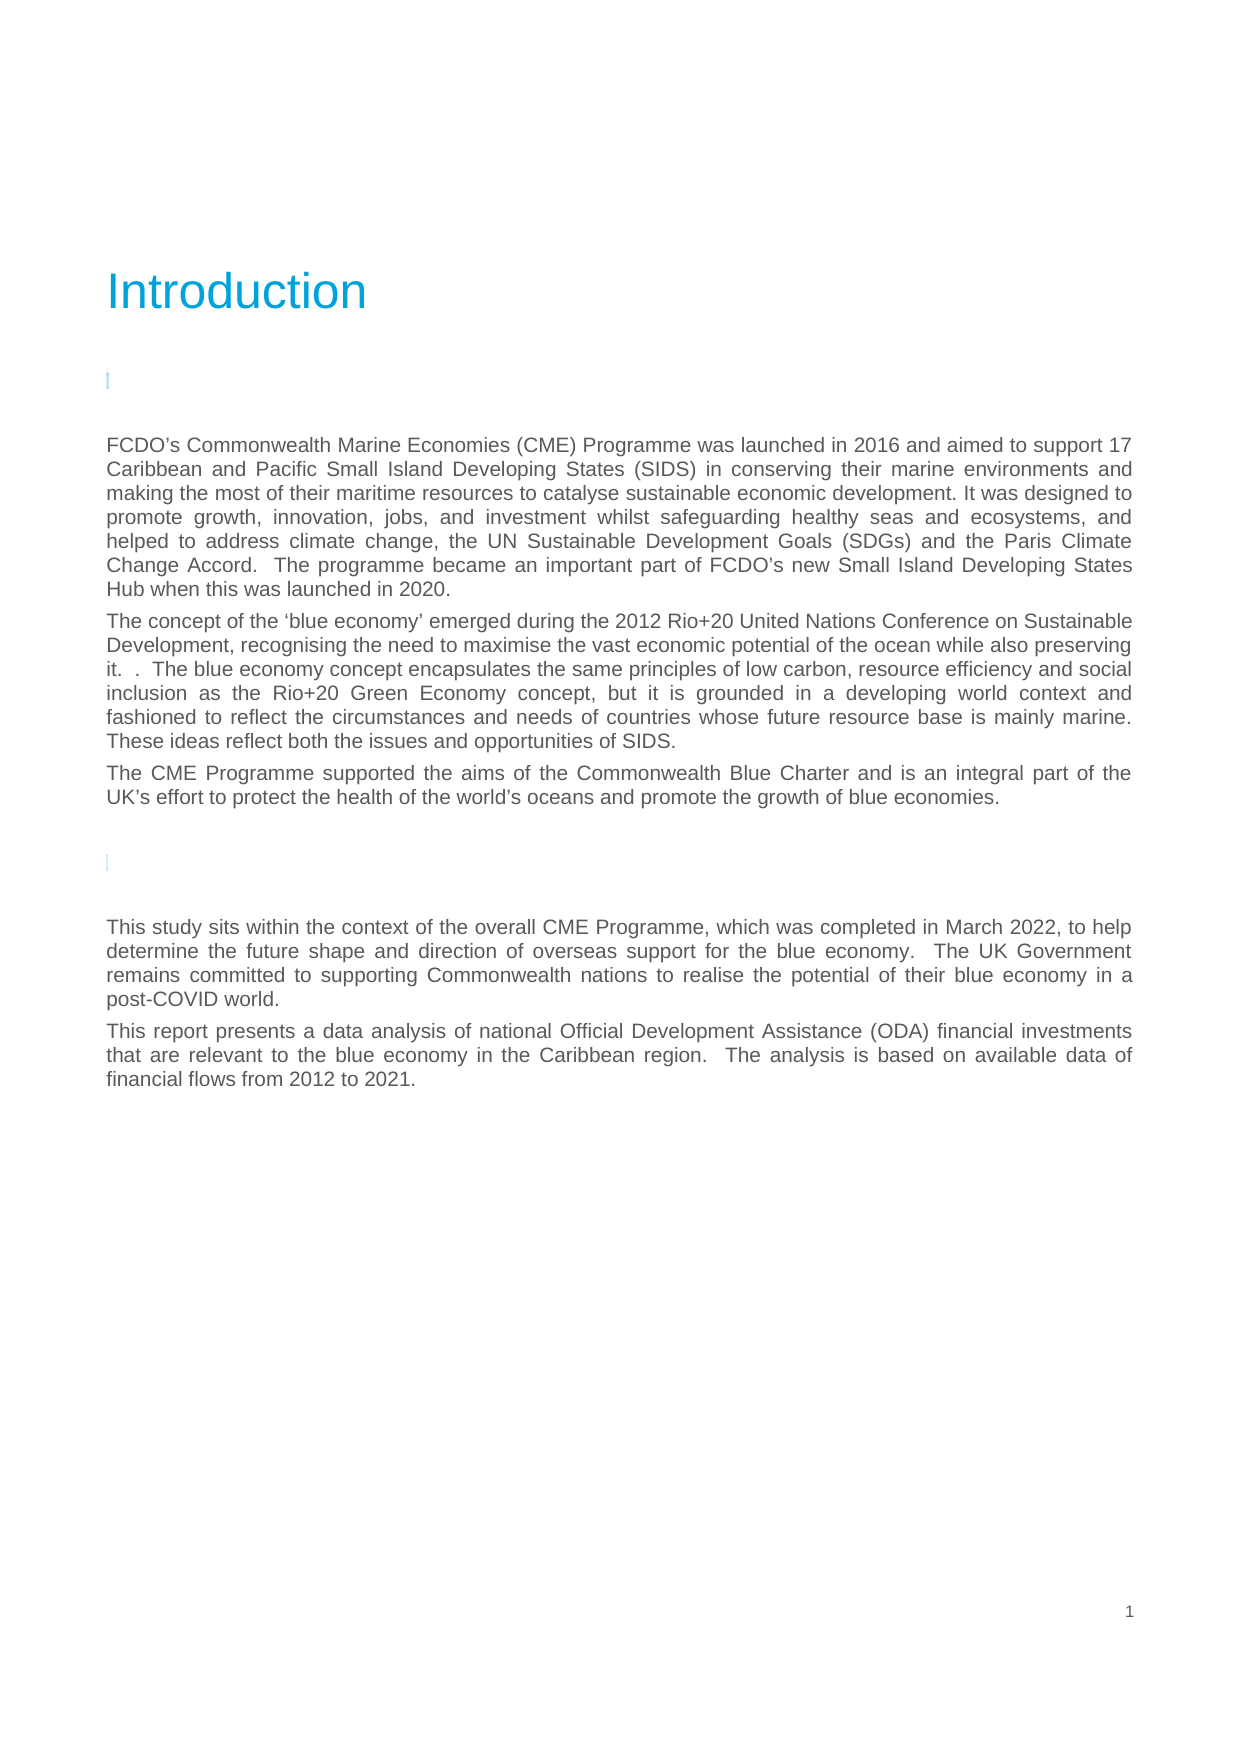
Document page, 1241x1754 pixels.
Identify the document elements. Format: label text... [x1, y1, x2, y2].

subtitle Background to the report [106, 842, 1134, 878]
text FCDO’s Commonwealth Marine Economies (CME) Programme was launched in 2016 and aimed to support 17 Caribbean and Pacific Small Island Developing States (SIDS) in conserving their marine environments and making the most of their maritime resources to catalyse sustainable economic development. It was designed to promote growth, innovation, jobs, and investment whilst safeguarding healthy seas and ecosystems, and helped to address climate change, the UN Sustainable Development Goals (SDGs) and the Paris Climate Change Accord. The programme became an important part of FCDO’s new Small Island Developing States Hub when this was launched in 2020. [106, 433, 1134, 601]
text This study sits within the context of the overall CME Programme, which was completed in March 2022, to help determine the future shape and direction of overseas support for the blue economy. The UK Government remains committed to supporting Commonwealth nations to realise the potential of their blue economy in a post-COVID world. [106, 914, 1134, 1010]
text The concept of the ‘blue economy’ emerged during the 2012 Rio+20 United Nations Conference on Sustainable Development, recognising the need to maximise the vast economic potential of the ocean while also preserving it. . The blue economy concept encapsulates the same principles of low carbon, resource efficiency and social inclusion as the Rio+20 Green Economy concept, but it is grounded in a developing world context and fashioned to reflect the circumstances and needs of countries whose future resource base is mainly marine. These ideas reflect both the issues and opportunities of SIDS. [106, 609, 1134, 753]
text This report presents a data analysis of national Official Development Assistance (ODA) financial investments that are relevant to the blue economy in the Caribbean region. The analysis is based on available data of financial flows from 2012 to 2021. [106, 1019, 1134, 1091]
subtitle Introduction [106, 261, 1134, 319]
text The CME Programme supported the aims of the Commonwealth Blue Charter and is an integral part of the UK’s effort to protect the health of the world’s oceans and promote the growth of blue economies. [106, 761, 1134, 809]
subtitle The Commonwealth Marine Economies Programme [106, 360, 1134, 396]
